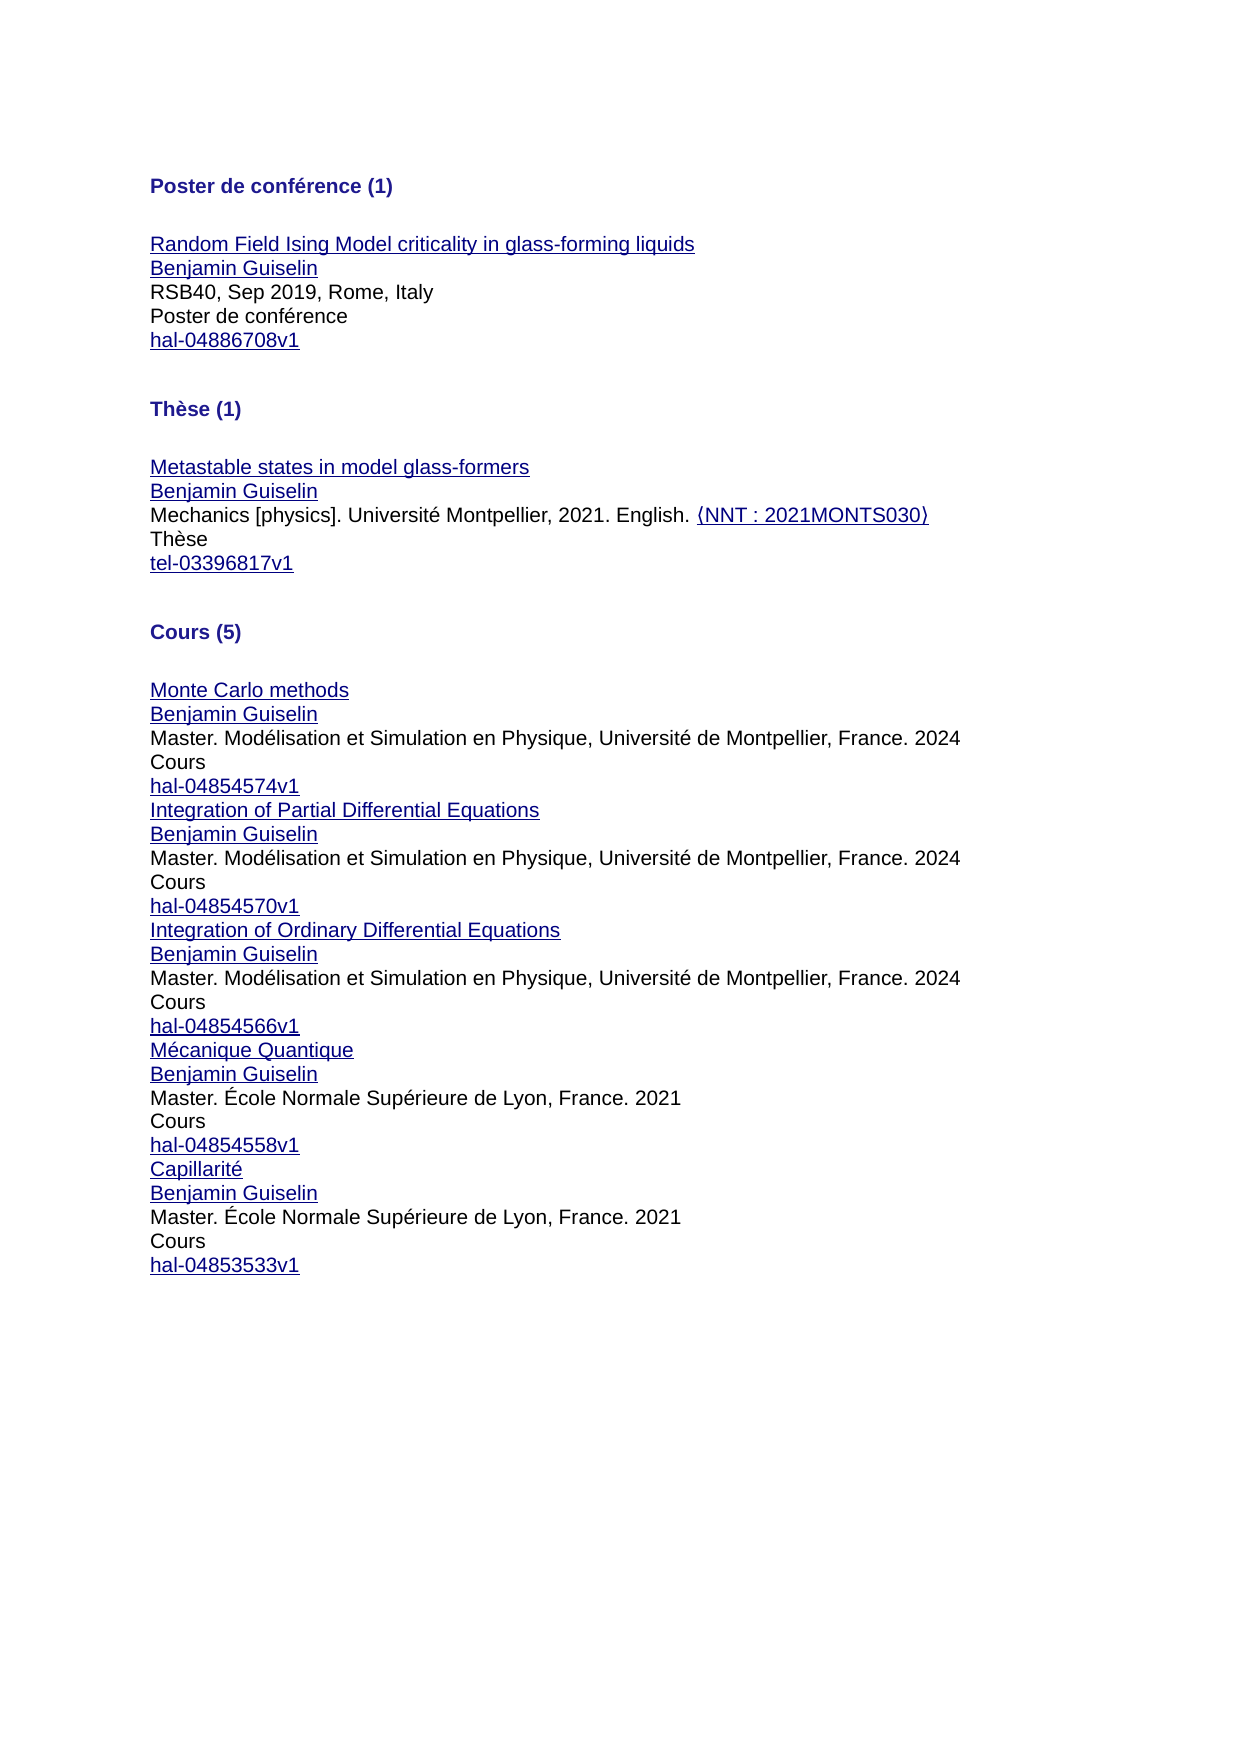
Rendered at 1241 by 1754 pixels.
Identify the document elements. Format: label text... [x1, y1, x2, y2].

subtitle Cours (5) [150, 620, 1090, 644]
table_cell Mécanique Quantique Benjamin Guiselin Master. École Normale Supérieure de Lyon, France. 2021 Cours hal-04854558v1 [150, 1038, 1090, 1157]
table_cell Capillarité Benjamin Guiselin Master. École Normale Supérieure de Lyon, France. 2021 Cours hal-04853533v1 [150, 1157, 1090, 1277]
subtitle Thèse (1) [150, 397, 1090, 421]
table_header Random Field Ising Model criticality in glass-forming liquids Benjamin Guiselin RSB40, Sep 2019, Rome, Italy Poster de conférence hal-04886708v1 [150, 232, 1090, 352]
table_cell Integration of Ordinary Differential Equations Benjamin Guiselin Master. Modélisation et Simulation en Physique, Université de Montpellier, France. 2024 Cours hal-04854566v1 [150, 918, 1090, 1037]
table_header Metastable states in model glass-formers Benjamin Guiselin Mechanics [physics]. Université Montpellier, 2021. English. ⟨NNT : 2021MONTS030⟩ Thèse tel-03396817v1 [150, 455, 1090, 575]
table_header Monte Carlo methods Benjamin Guiselin Master. Modélisation et Simulation en Physique, Université de Montpellier, France. 2024 Cours hal-04854574v1 [150, 678, 1090, 798]
subtitle Poster de conférence (1) [150, 174, 1090, 198]
table_cell Integration of Partial Differential Equations Benjamin Guiselin Master. Modélisation et Simulation en Physique, Université de Montpellier, France. 2024 Cours hal-04854570v1 [150, 798, 1090, 918]
